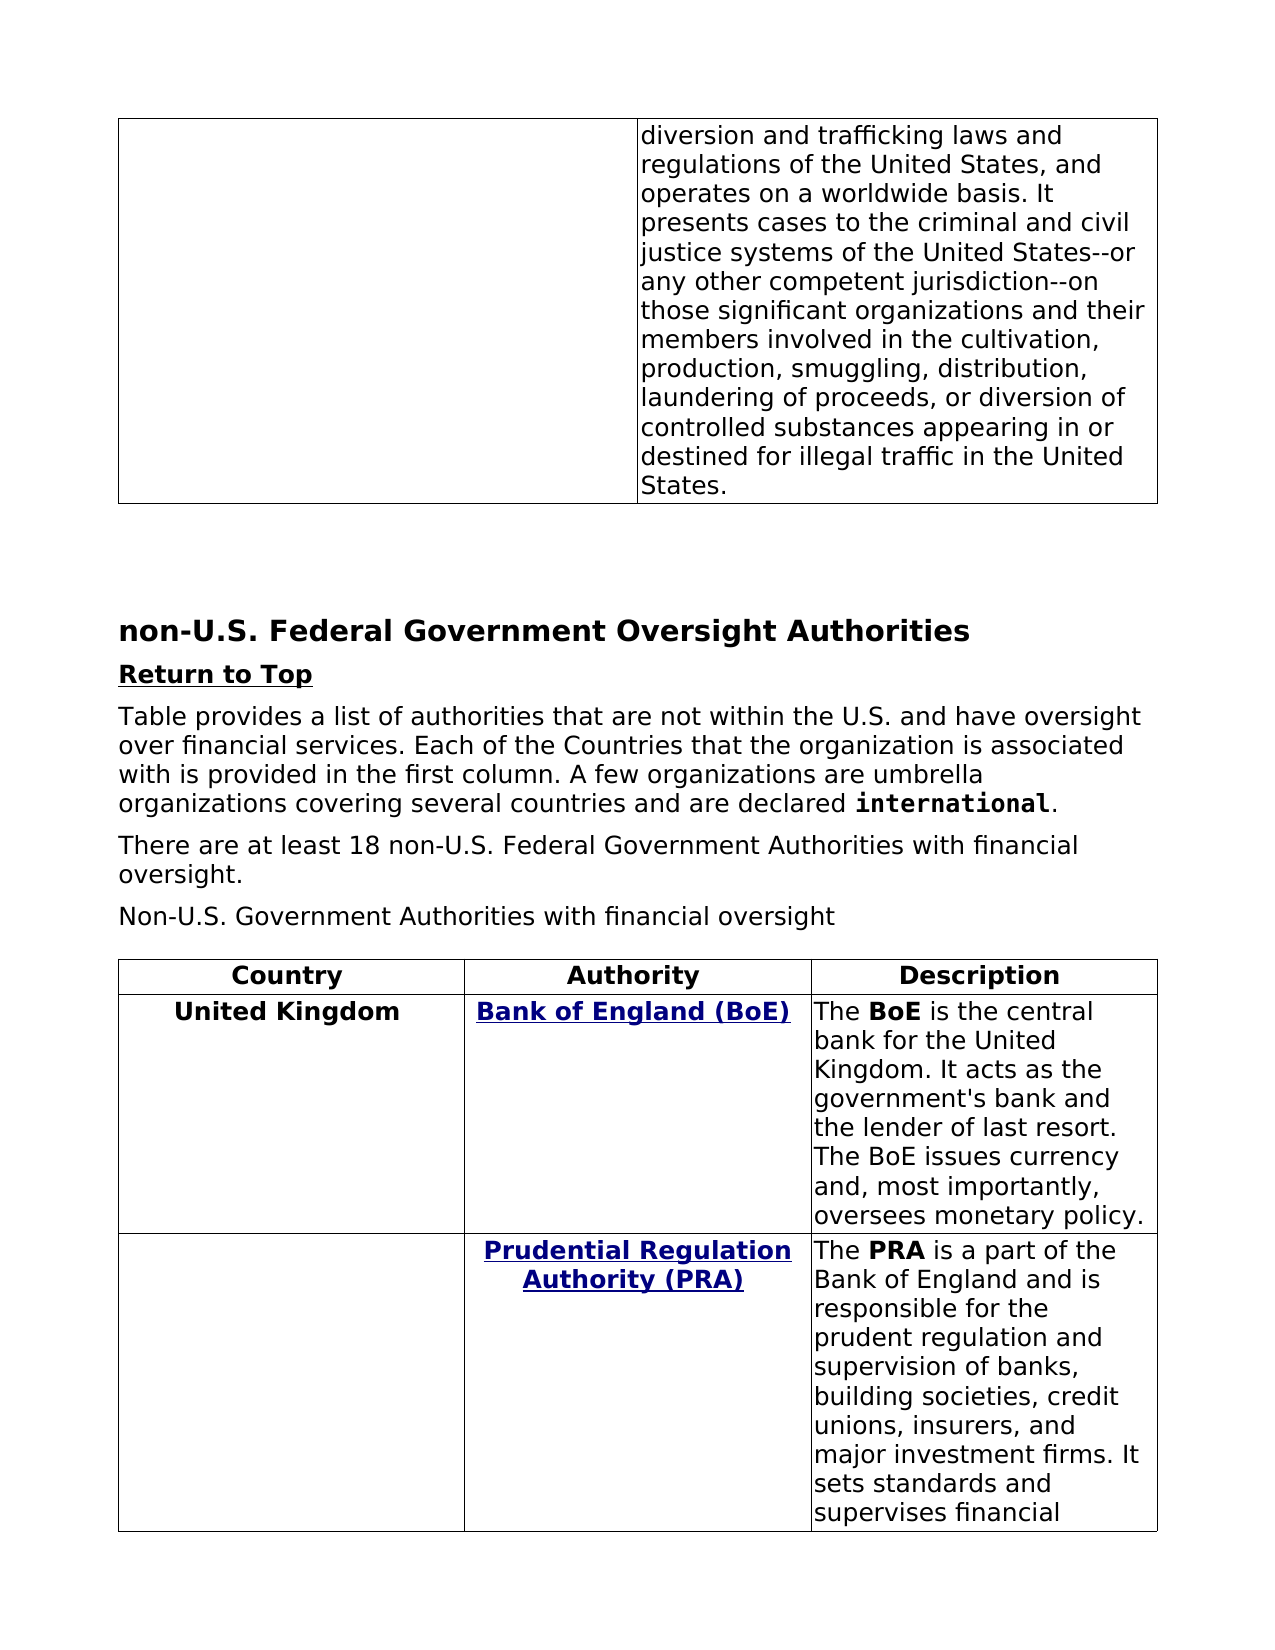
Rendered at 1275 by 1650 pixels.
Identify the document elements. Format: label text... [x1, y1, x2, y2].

text Return to Top [118, 660, 1157, 689]
text Table provides a list of authorities that are not within the U.S. and have oversight over financial services. Each of the Countries that the organization is associated with is provided in the first column. A few organizations are umbrella organizations covering several countries and are declared international. [118, 702, 1157, 819]
table_cell [119, 119, 637, 503]
table_header Authority [465, 960, 811, 994]
table_cell The PRA is a part of the Bank of England and is responsible for the prudent regulation and supervision of banks, building societies, credit unions, insurers, and major investment firms. It sets standards and supervises financial [812, 1234, 1157, 1531]
table_cell The BoE is the central bank for the United Kingdom. It acts as the government's bank and the lender of last resort. The BoE issues currency and, most importantly, oversees monetary policy. [812, 995, 1157, 1233]
table_cell diversion and trafficking laws and regulations of the United States, and operates on a worldwide basis. It presents cases to the criminal and civil justice systems of the United States--or any other competent jurisdiction--on those significant organizations and their members involved in the cultivation, production, smuggling, distribution, laundering of proceeds, or diversion of controlled substances appearing in or destined for illegal traffic in the United States. [638, 119, 1157, 503]
table_cell [119, 1234, 464, 1531]
subtitle non-U.S. Federal Government Oversight Authorities [118, 614, 1157, 648]
table_header Country [119, 960, 464, 994]
text There are at least 18 non-U.S. Federal Government Authorities with financial oversight. [118, 831, 1157, 889]
table_cell Prudential Regulation Authority (PRA) [465, 1234, 811, 1531]
table_cell Bank of England (BoE) [465, 995, 811, 1233]
table_header Description [812, 960, 1157, 994]
table_cell United Kingdom [119, 995, 464, 1233]
text Non-U.S. Government Authorities with financial oversight [118, 902, 1157, 931]
